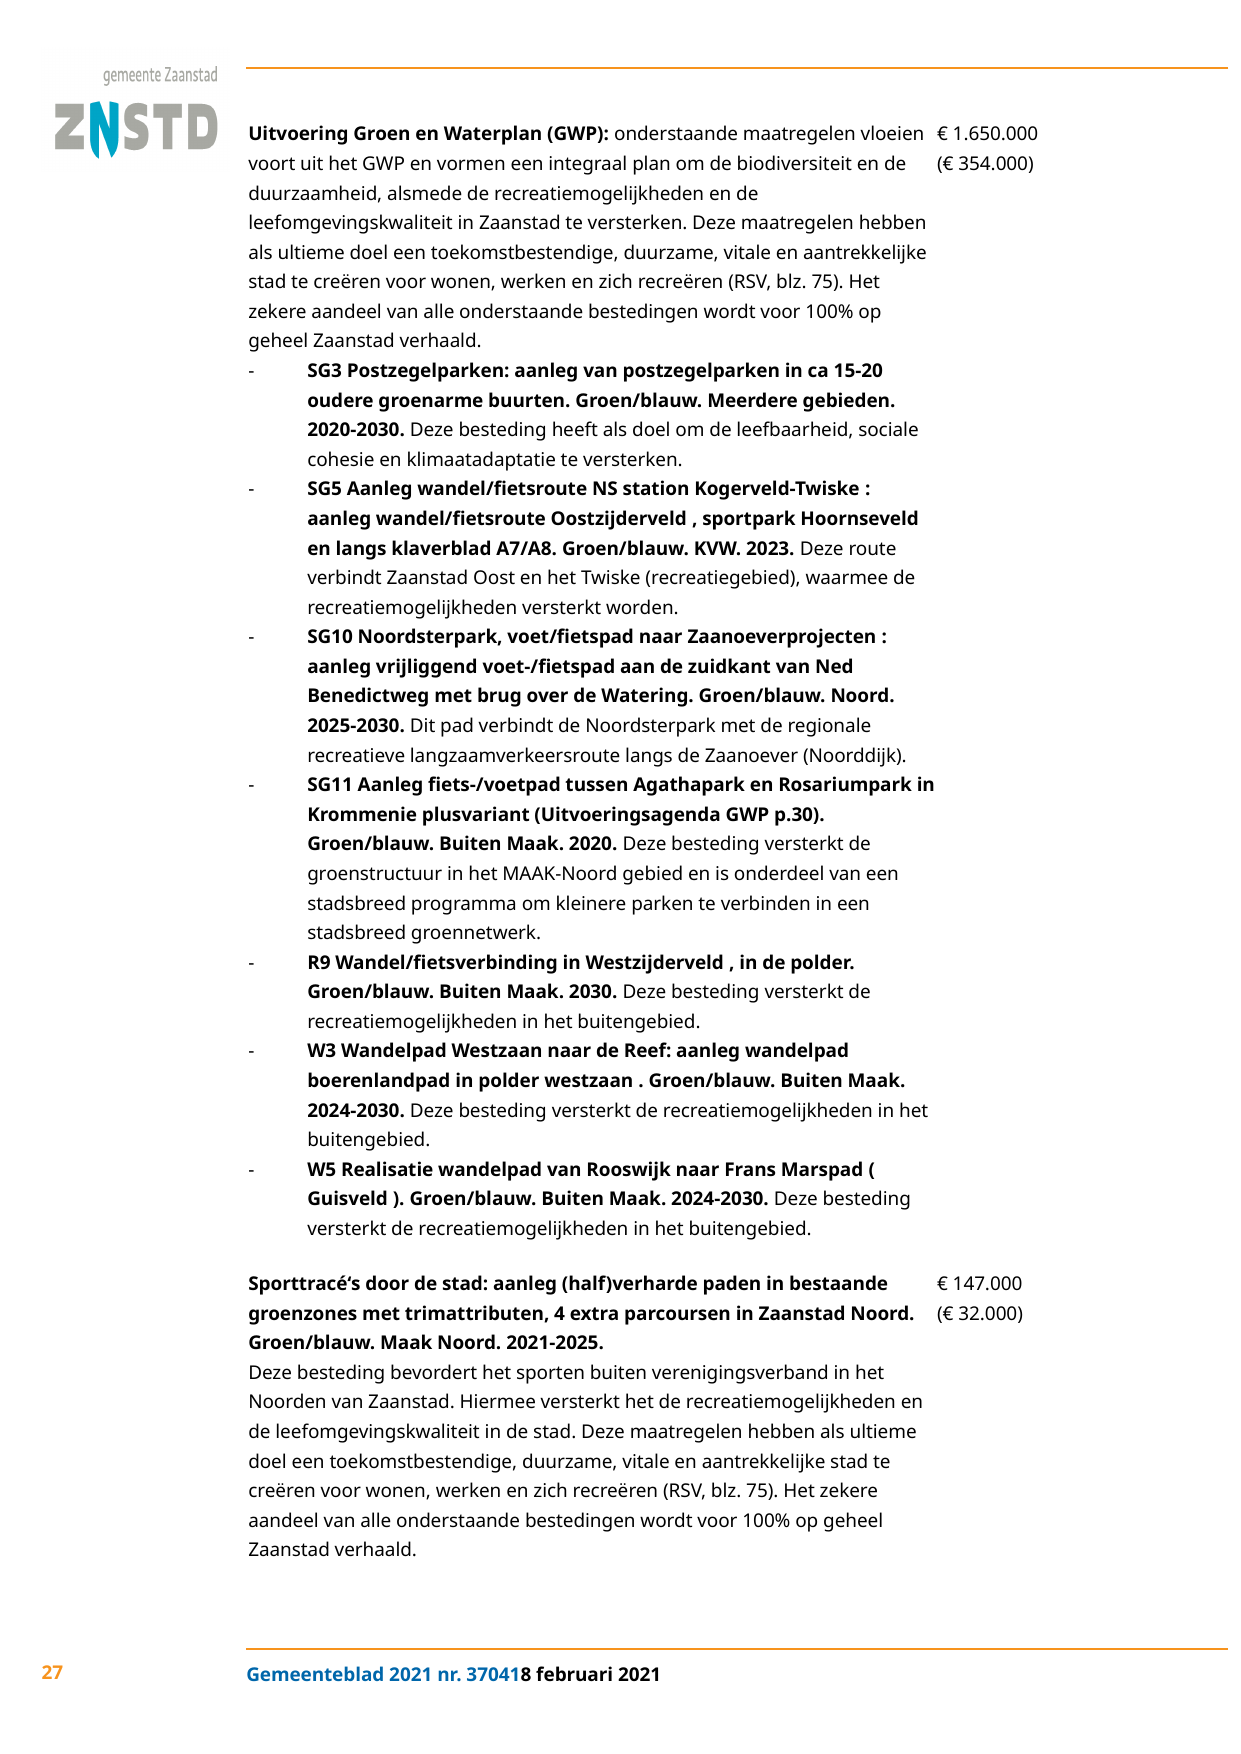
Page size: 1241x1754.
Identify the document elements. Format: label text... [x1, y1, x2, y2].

table_cell [248, 95, 937, 121]
table_cell Sporttracé‘s door de stad: aanleg (half)verharde paden in bestaande groenzones met trimattributen, 4 extra parcoursen in Zaanstad Noord. Groen/blauw. Maak Noord. 2021-2025. Deze besteding bevordert het sporten buiten verenigingsverband in het Noorden van Zaanstad. Hiermee versterkt het de recreatiemogelijkheden en de leefomgevingskwaliteit in de stad. Deze maatregelen hebben als ultieme doel een toekomstbestendige, duurzame, vitale en aantrekkelijke stad te creëren voor wonen, werken en zich recreëren (RSV, blz. 75). Het zekere aandeel van alle onderstaande bestedingen wordt voor 100% op geheel Zaanstad verhaald. [248, 1270, 937, 1592]
table_cell € 1.650.000 (€ 354.000) [937, 121, 1152, 1270]
table_cell Uitvoering Groen en Waterplan (GWP): onderstaande maatregelen vloeien voort uit het GWP en vormen een integraal plan om de biodiversiteit en de duurzaamheid, alsmede de recreatiemogelijkheden en de leefomgevingskwaliteit in Zaanstad te versterken. Deze maatregelen hebben als ultieme doel een toekomstbestendige, duurzame, vitale en aantrekkelijke stad te creëren voor wonen, werken en zich recreëren (RSV, blz. 75). Het zekere aandeel van alle onderstaande bestedingen wordt voor 100% op geheel Zaanstad verhaald. SG3 Postzegelparken: aanleg van postzegelparken in ca 15-20 oudere groenarme buurten. Groen/blauw. Meerdere gebieden. 2020-2030. Deze besteding heeft als doel om de leefbaarheid, sociale cohesie en klimaatadaptatie te versterken. SG5 Aanleg wandel/fietsroute NS station Kogerveld-Twiske : aanleg wandel/fietsroute Oostzijderveld , sportpark Hoornseveld en langs klaverblad A7/A8. Groen/blauw. KVW. 2023. Deze route verbindt Zaanstad Oost en het Twiske (recreatiegebied), waarmee de recreatiemogelijkheden versterkt worden. SG10 Noordsterpark, voet/fietspad naar Zaanoeverprojecten : aanleg vrijliggend voet-/fietspad aan de zuidkant van Ned Benedictweg met brug over de Watering. Groen/blauw. Noord. 2025-2030. Dit pad verbindt de Noordsterpark met de regionale recreatieve langzaamverkeersroute langs de Zaanoever (Noorddijk). SG11 Aanleg fiets-/voetpad tussen Agathapark en Rosariumpark in Krommenie plusvariant (Uitvoeringsagenda GWP p.30). Groen/blauw. Buiten Maak. 2020. Deze besteding versterkt de groenstructuur in het MAAK-Noord gebied en is onderdeel van een stadsbreed programma om kleinere parken te verbinden in een stadsbreed groennetwerk. R9 Wandel/fietsverbinding in Westzijderveld , in de polder. Groen/blauw. Buiten Maak. 2030. Deze besteding versterkt de recreatiemogelijkheden in het buitengebied. W3 Wandelpad Westzaan naar de Reef: aanleg wandelpad boerenlandpad in polder westzaan . Groen/blauw. Buiten Maak. 2024-2030. Deze besteding versterkt de recreatiemogelijkheden in het buitengebied. W5 Realisatie wandelpad van Rooswijk naar Frans Marspad ( Guisveld ). Groen/blauw. Buiten Maak. 2024-2030. Deze besteding versterkt de recreatiemogelijkheden in het buitengebied. [248, 121, 937, 1270]
table_cell € 147.000 (€ 32.000) [937, 1270, 1152, 1592]
picture [41, 47, 231, 172]
table_cell [937, 95, 1152, 121]
